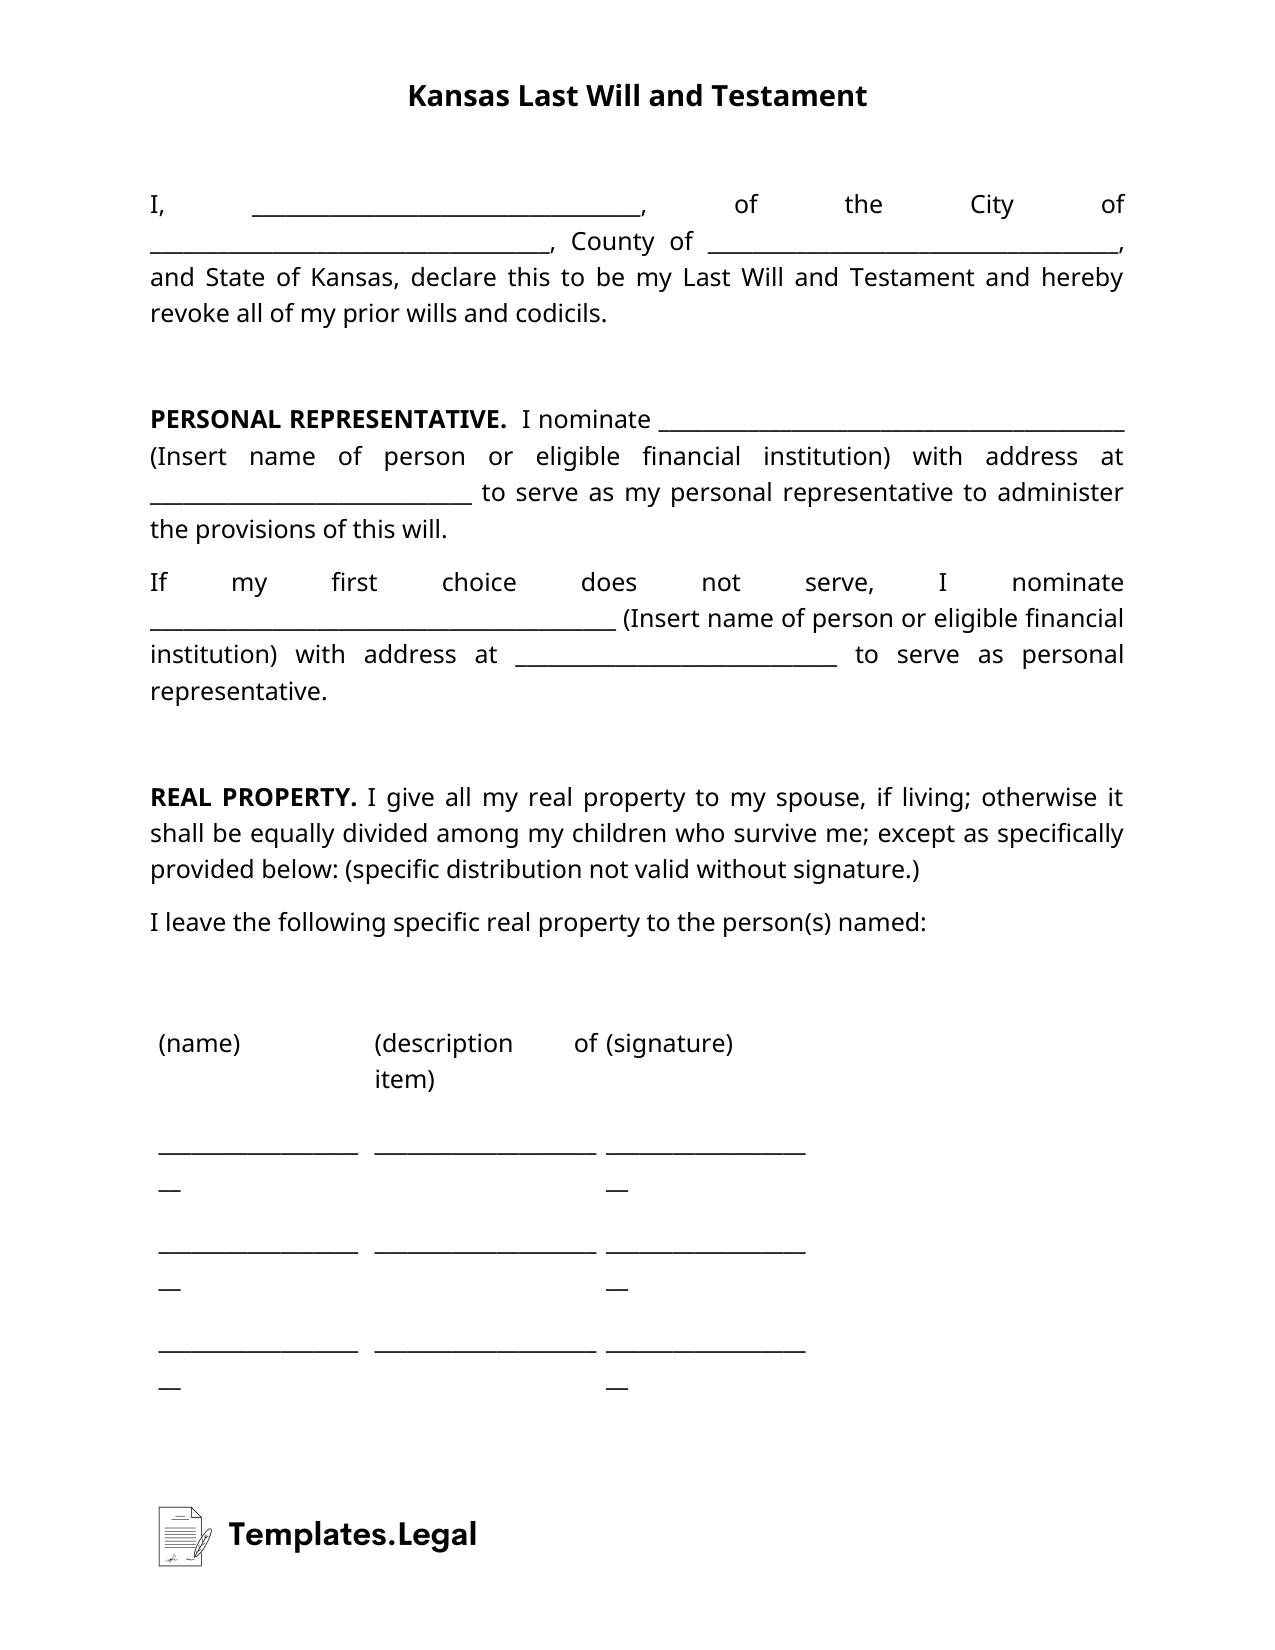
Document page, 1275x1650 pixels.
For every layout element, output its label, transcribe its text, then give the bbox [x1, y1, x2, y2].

table_header [226, 958, 298, 1021]
table_cell (description of item) [370, 1021, 602, 1120]
text I leave the following specific real property to the person(s) named: [150, 905, 1125, 939]
table_header [602, 958, 817, 1021]
table_cell ____________________ [154, 1318, 370, 1417]
text REAL PROPERTY. I give all my real property to my spouse, if living; otherwise it shall be equally divided among my children who survive me; except as specifically provided below: (specific distribution not valid without signature.) [150, 779, 1125, 886]
table_header [370, 958, 602, 1021]
table_cell ____________________ [602, 1219, 817, 1318]
table_header [154, 958, 226, 1021]
table_header [298, 958, 370, 1021]
table_cell ____________________ [154, 1219, 370, 1318]
text PERSONAL REPRESENTATIVE. I nominate __________________________________________ (Insert name of person or eligible financial institution) with address at _____________________________ to serve as my personal representative to administer the provisions of this will. [150, 402, 1125, 545]
table_cell (signature) [602, 1021, 817, 1120]
table_cell ____________________ [602, 1318, 817, 1417]
table_cell ____________________ [370, 1219, 602, 1318]
text I, ___________________________________, of the City of ____________________________________, County of _____________________________________, and State of Kansas, declare this to be my Last Will and Testament and hereby revoke all of my prior wills and codicils. [150, 187, 1125, 330]
text Kansas Last Will and Testament [150, 75, 1125, 115]
table_cell ____________________ [370, 1120, 602, 1219]
text If my first choice does not serve, I nominate __________________________________________ (Insert name of person or eligible financial institution) with address at _____________________________ to serve as personal representative. [150, 564, 1125, 707]
table_cell (name) [154, 1021, 370, 1120]
table_cell ____________________ [154, 1120, 370, 1219]
table_cell ____________________ [370, 1318, 602, 1417]
table_cell ____________________ [602, 1120, 817, 1219]
